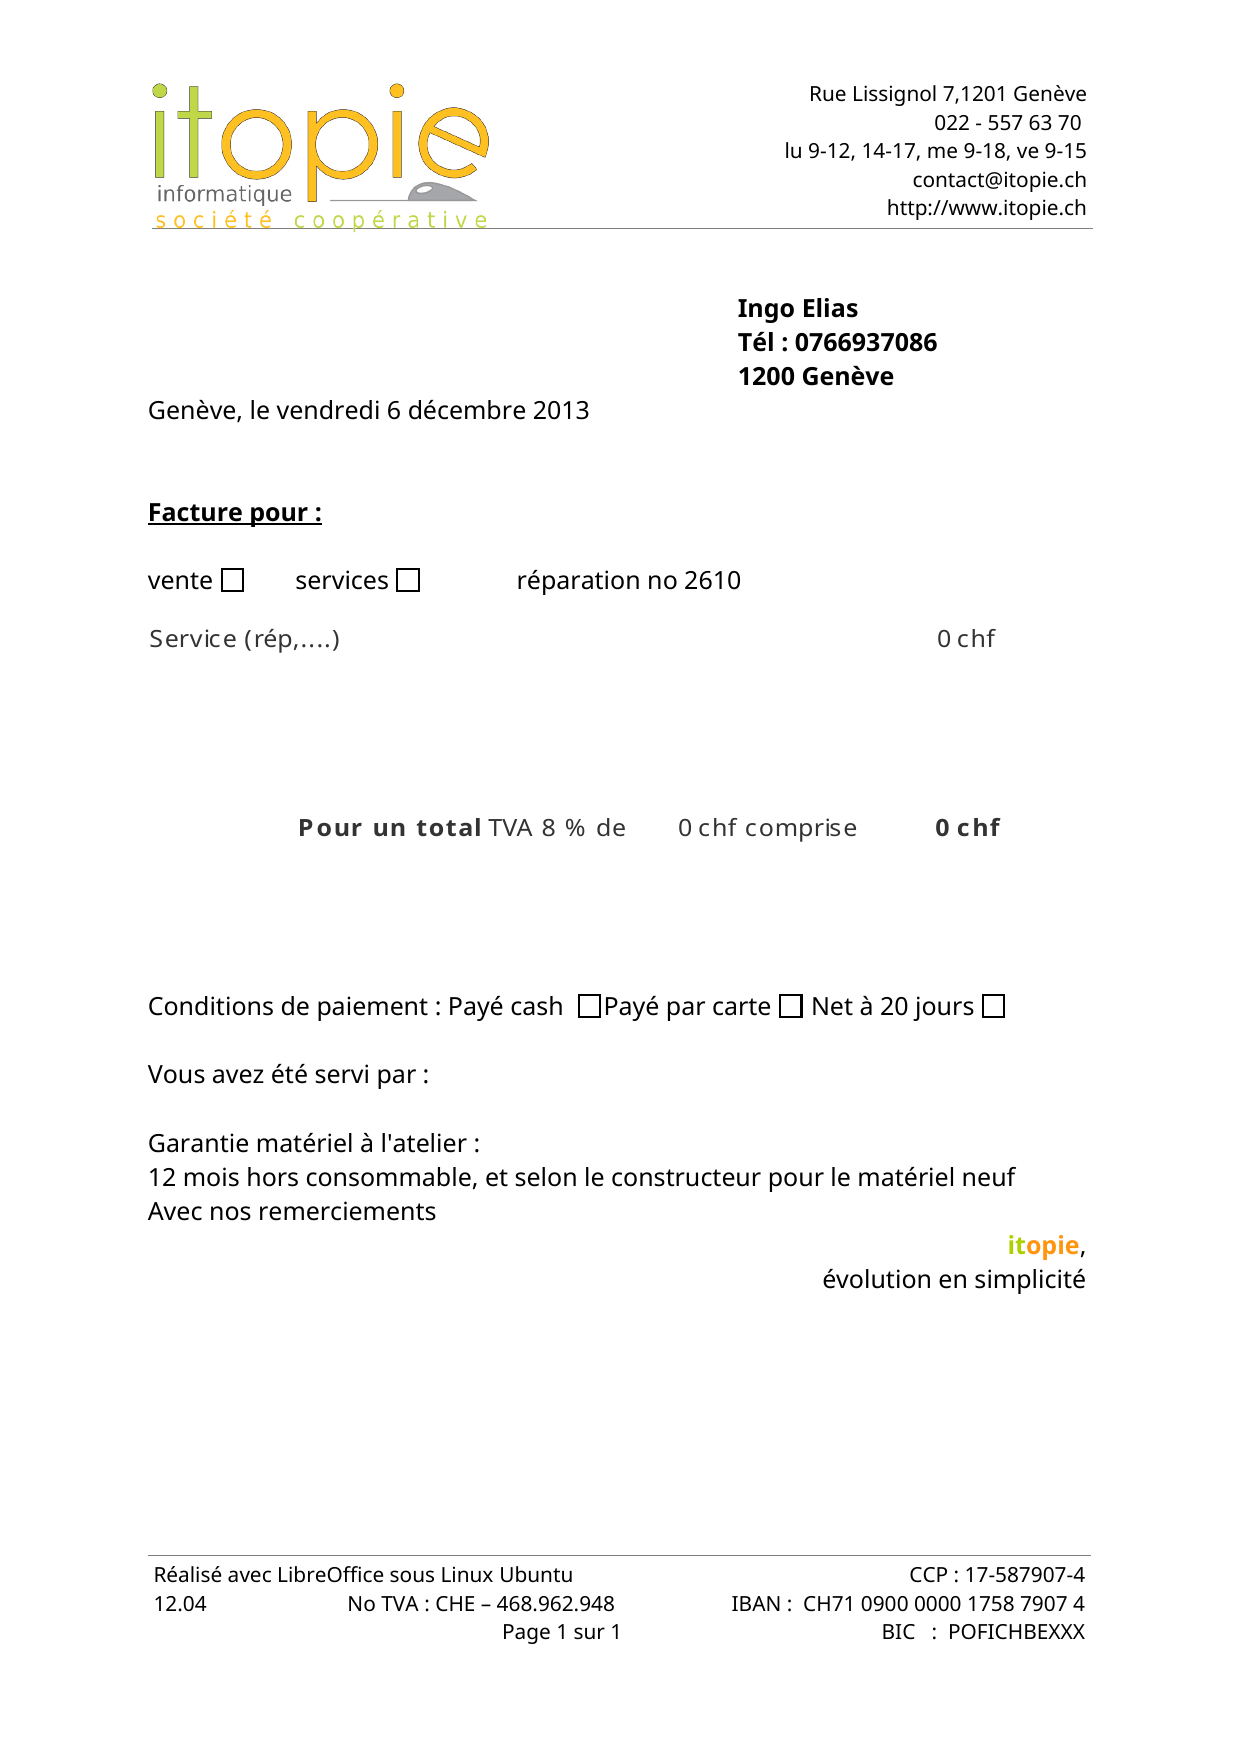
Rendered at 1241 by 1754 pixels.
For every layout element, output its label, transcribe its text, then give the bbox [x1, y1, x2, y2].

text Ingo Elias [148, 290, 1093, 324]
text Conditions de paiement : Payé cash Payé par carte Net à 20 jours [148, 989, 1093, 1023]
text évolution en simplicité [148, 1262, 1093, 1296]
text Genève, le vendredi 6 décembre 2013 [148, 392, 1093, 427]
text Vous avez été servi par : [148, 1057, 1093, 1091]
text Avec nos remerciements [148, 1193, 1093, 1227]
text itopie, [148, 1227, 1093, 1262]
text Tél : 0766937086 [148, 324, 1093, 358]
text vente services réparation no 2610 [148, 563, 1093, 597]
text 12 mois hors consommable, et selon le constructeur pour le matériel neuf [148, 1159, 1093, 1193]
text Garantie matériel à l'atelier : [148, 1125, 1093, 1159]
picture [138, 72, 500, 244]
text Facture pour : [148, 495, 1093, 529]
text 1200 Genève [148, 358, 1093, 392]
